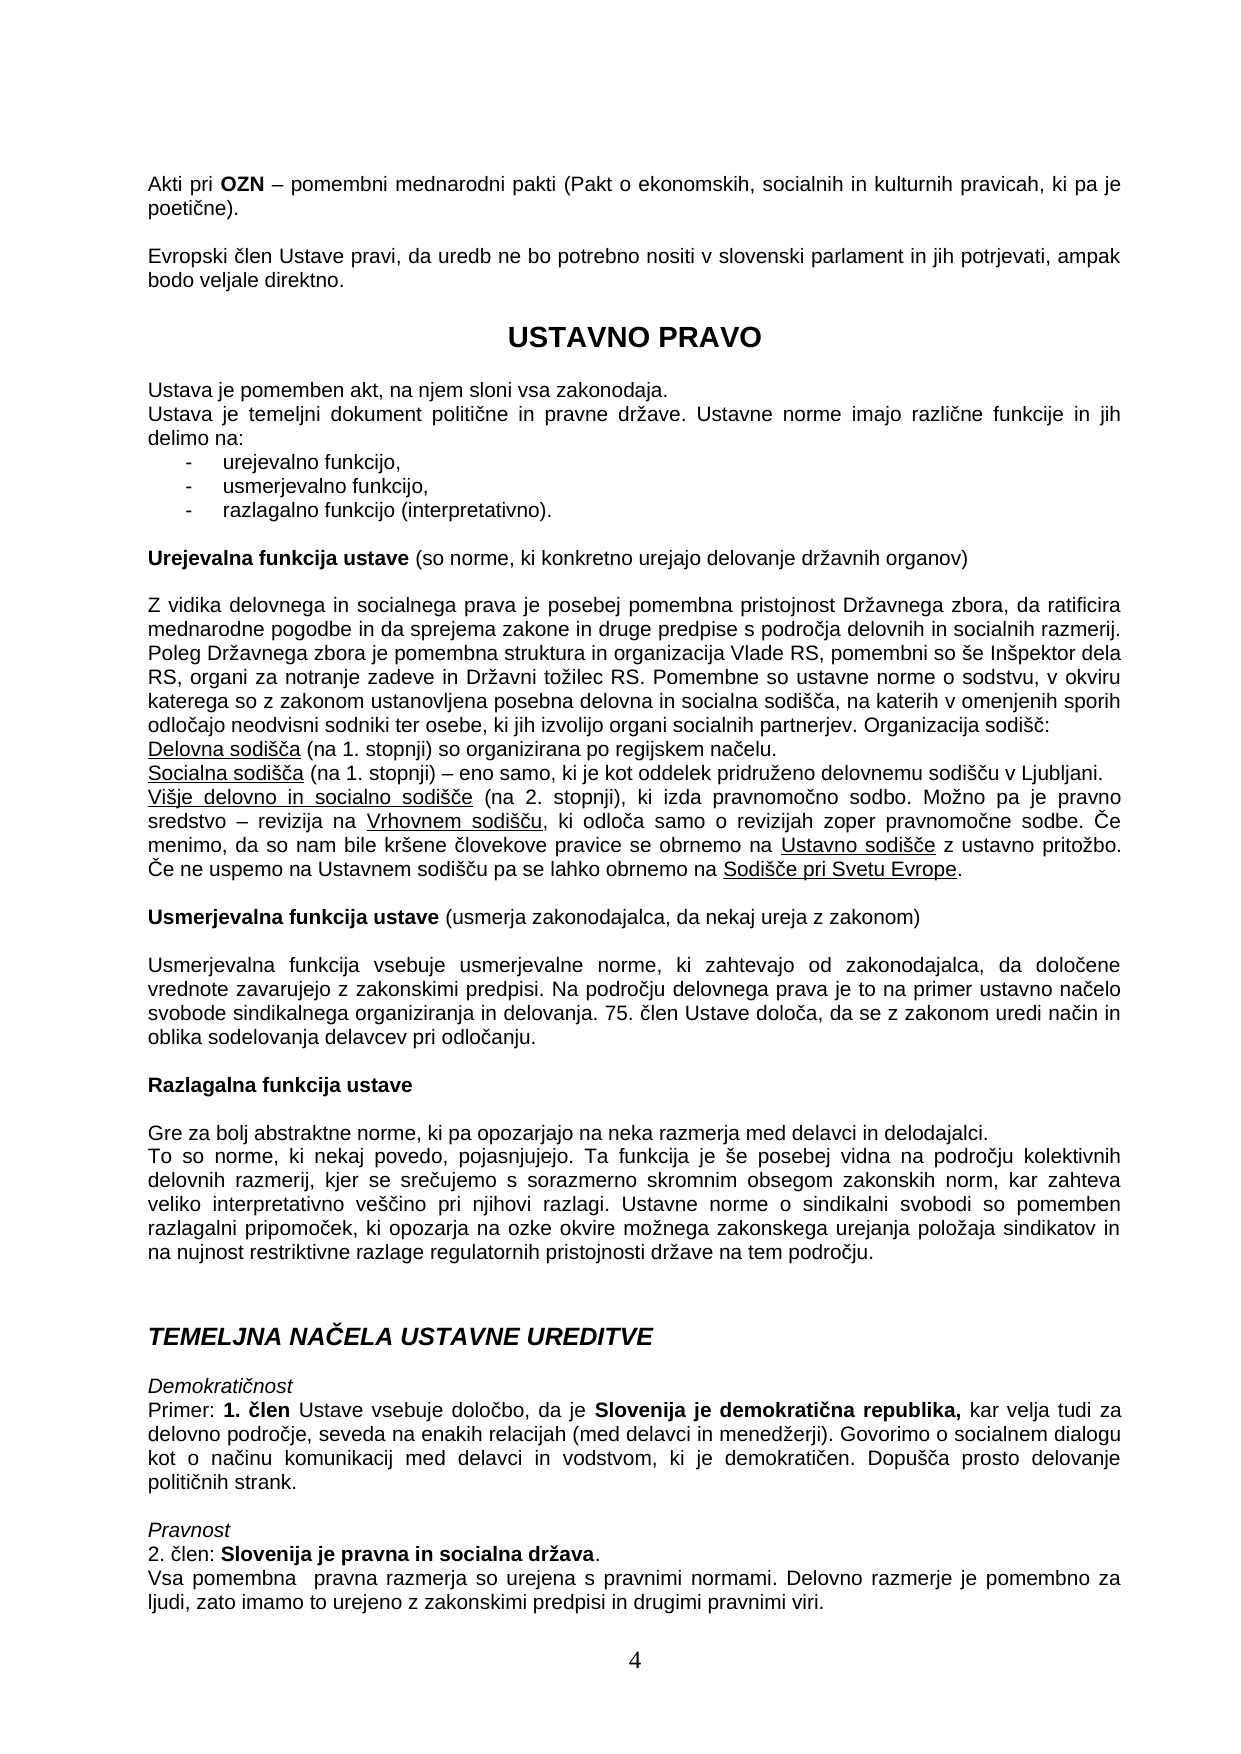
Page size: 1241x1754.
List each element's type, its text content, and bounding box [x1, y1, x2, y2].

list usmerjevalno funkcijo, [185, 473, 1122, 497]
text Evropski člen Ustave pravi, da uredb ne bo potrebno nositi v slovenski parlament in jih potrjevati, ampak bodo veljale direktno. [148, 243, 1122, 291]
text Primer: 1. člen Ustave vsebuje določbo, da je Slovenija je demokratična republika, kar velja tudi za delovno področje, seveda na enakih relacijah (med delavci in menedžerji). Govorimo o socialnem dialogu kot o načinu komunikacij med delavci in vodstvom, ki je demokratičen. Dopušča prosto delovanje političnih strank. [148, 1398, 1122, 1494]
text Akti pri OZN – pomembni mednarodni pakti (Pakt o ekonomskih, socialnih in kulturnih pravicah, ki pa je poetične). [148, 172, 1122, 219]
text TEMELJNA NAČELA USTAVNE UREDITVE [148, 1322, 1122, 1350]
text Višje delovno in socialno sodišče (na 2. stopnji), ki izda pravnomočno sodbo. Možno pa je pravno sredstvo – revizija na Vrhovnem sodišču, ki odloča samo o revizijah zoper pravnomočne sodbe. Če menimo, da so nam bile kršene človekove pravice se obrnemo na Ustavno sodišče z ustavno pritožbo. Če ne uspemo na Ustavnem sodišču pa se lahko obrnemo na Sodišče pri Svetu Evrope. [148, 785, 1122, 881]
text Razlagalna funkcija ustave [148, 1072, 1122, 1096]
list razlagalno funkcijo (interpretativno). [185, 497, 1122, 521]
list urejevalno funkcijo, [185, 449, 1122, 473]
text Usmerjevalna funkcija vsebuje usmerjevalne norme, ki zahtevajo od zakonodajalca, da določene vrednote zavarujejo z zakonskimi predpisi. Na področju delovnega prava je to na primer ustavno načelo svobode sindikalnega organiziranja in delovanja. 75. člen Ustave določa, da se z zakonom uredi način in oblika sodelovanja delavcev pri odločanju. [148, 953, 1122, 1048]
text USTAVNO PRAVO [148, 320, 1122, 354]
text Socialna sodišča (na 1. stopnji) – eno samo, ki je kot oddelek pridruženo delovnemu sodišču v Ljubljani. [148, 761, 1122, 785]
text Gre za bolj abstraktne norme, ki pa opozarjajo na neka razmerja med delavci in delodajalci. [148, 1120, 1122, 1144]
text To so norme, ki nekaj povedo, pojasnjujejo. Ta funkcija je še posebej vidna na področju kolektivnih delovnih razmerij, kjer se srečujemo s sorazmerno skromnim obsegom zakonskih norm, kar zahteva veliko interpretativno veščino pri njihovi razlagi. Ustavne norme o sindikalni svobodi so pomemben razlagalni pripomoček, ki opozarja na ozke okvire možnega zakonskega urejanja položaja sindikatov in na nujnost restriktivne razlage regulatornih pristojnosti države na tem področju. [148, 1144, 1122, 1264]
text Delovna sodišča (na 1. stopnji) so organizirana po regijskem načelu. [148, 737, 1122, 761]
text Z vidika delovnega in socialnega prava je posebej pomembna pristojnost Državnega zbora, da ratificira mednarodne pogodbe in da sprejema zakone in druge predpise s področja delovnih in socialnih razmerij. Poleg Državnega zbora je pomembna struktura in organizacija Vlade RS, pomembni so še Inšpektor dela RS, organi za notranje zadeve in Državni tožilec RS. Pomembne so ustavne norme o sodstvu, v okviru katerega so z zakonom ustanovljena posebna delovna in socialna sodišča, na katerih v omenjenih sporih odločajo neodvisni sodniki ter osebe, ki jih izvolijo organi socialnih partnerjev. Organizacija sodišč: [148, 593, 1122, 737]
text Vsa pomembna pravna razmerja so urejena s pravnimi normami. Delovno razmerje je pomembno za ljudi, zato imamo to urejeno z zakonskimi predpisi in drugimi pravnimi viri. [148, 1566, 1122, 1614]
text Pravnost [148, 1518, 1122, 1542]
text Usmerjevalna funkcija ustave (usmerja zakonodajalca, da nekaj ureja z zakonom) [148, 905, 1122, 929]
text Demokratičnost [148, 1374, 1122, 1398]
text 2. člen: Slovenija je pravna in socialna država. [148, 1542, 1122, 1566]
text Ustava je temeljni dokument politične in pravne države. Ustavne norme imajo različne funkcije in jih delimo na: [148, 402, 1122, 449]
text Urejevalna funkcija ustave (so norme, ki konkretno urejajo delovanje državnih organov) [148, 545, 1122, 569]
text Ustava je pomemben akt, na njem sloni vsa zakonodaja. [148, 378, 1122, 402]
